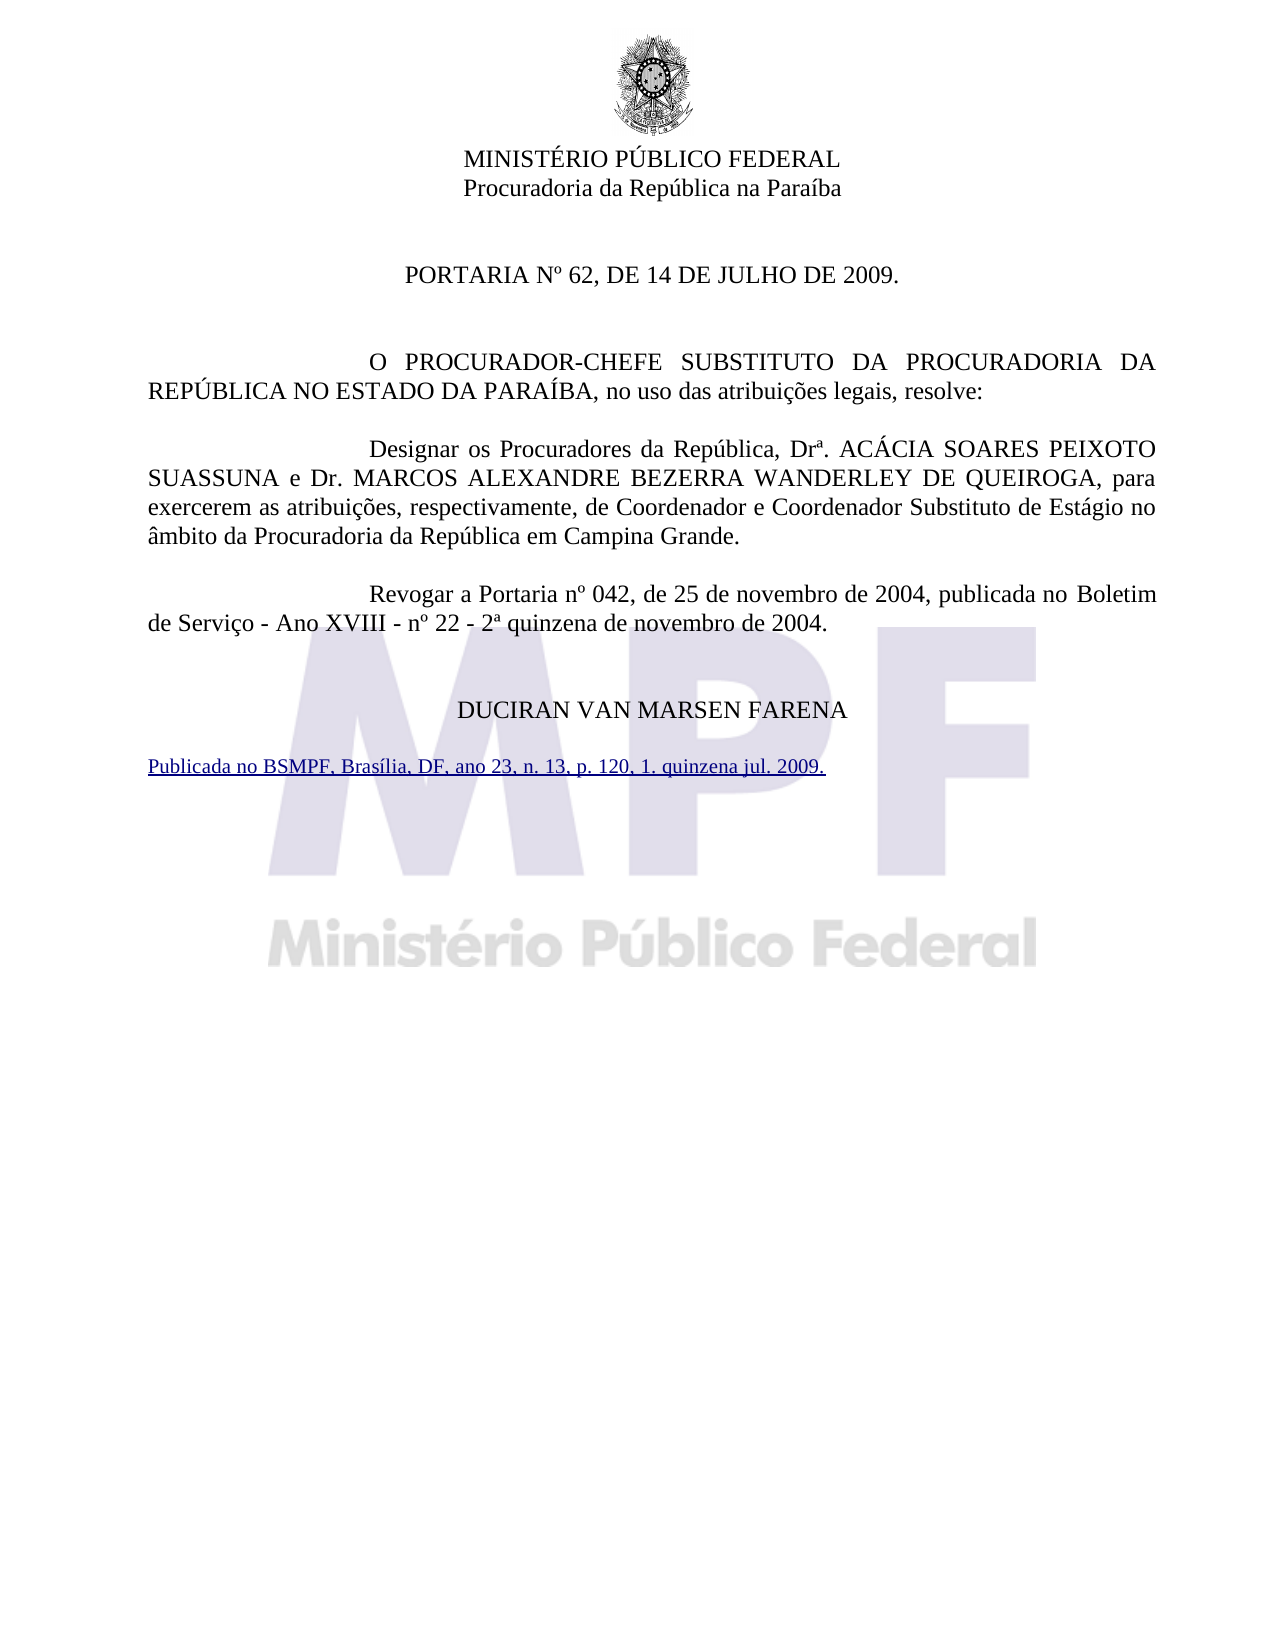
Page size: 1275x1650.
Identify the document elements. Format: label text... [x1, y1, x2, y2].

picture [268, 637, 1036, 695]
picture [268, 778, 1036, 967]
text Procuradoria da República na Paraíba [148, 173, 1157, 202]
text MINISTÉRIO PÚBLICO FEDERAL [148, 144, 1157, 173]
picture [611, 28, 694, 136]
text O PROCURADOR-CHEFE SUBSTITUTO DA PROCURADORIA DA REPÚBLICA NO ESTADO DA PARAÍBA, no uso das atribuições legais, resolve: [148, 347, 1157, 405]
text DUCIRAN VAN MARSEN FARENA [148, 695, 1157, 724]
text Designar os Procuradores da República, Drª. ACÁCIA SOARES PEIXOTO SUASSUNA e Dr. MARCOS ALEXANDRE BEZERRA WANDERLEY DE QUEIROGA, para exercerem as atribuições, respectivamente, de Coordenador e Coordenador Substituto de Estágio no âmbito da Procuradoria da República em Campina Grande. [148, 434, 1157, 550]
text PORTARIA Nº 62, DE 14 DE JULHO DE 2009. [148, 259, 1157, 288]
text Publicada no BSMPF, Brasília, DF, ano 23, n. 13, p. 120, 1. quinzena jul. 2009. [148, 753, 1157, 778]
text Revogar a Portaria nº 042, de 25 de novembro de 2004, publicada no Boletim de Serviço - Ano XVIII - nº 22 - 2ª quinzena de novembro de 2004. [148, 579, 1157, 637]
picture [268, 724, 1036, 753]
